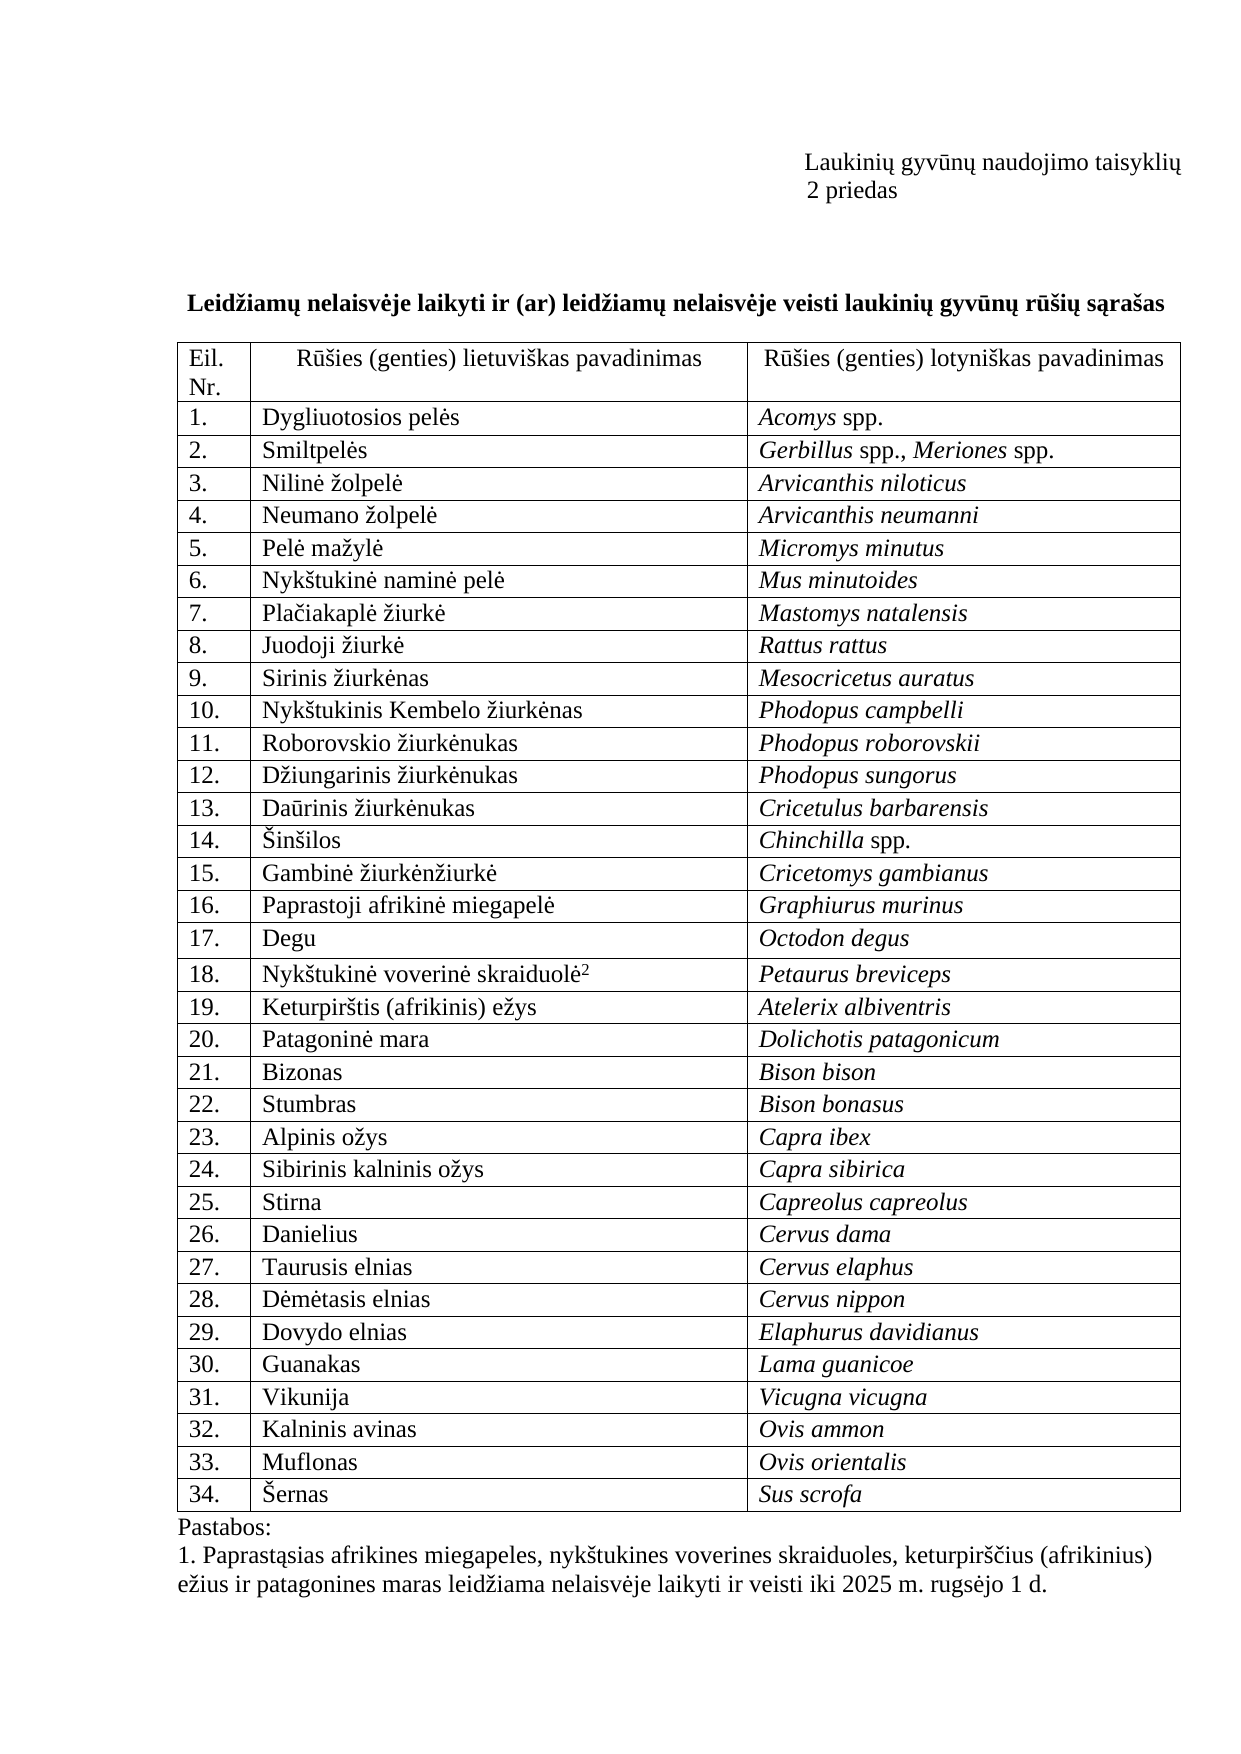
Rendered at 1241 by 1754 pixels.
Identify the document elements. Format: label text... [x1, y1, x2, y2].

table_cell Capreolus capreolus [748, 1187, 1180, 1218]
table_cell 22. [178, 1089, 250, 1121]
table_cell Arvicanthis neumanni [748, 501, 1180, 532]
table_cell Nykštukinė naminė pelė [251, 566, 747, 597]
table_cell Mesocricetus auratus [748, 663, 1180, 694]
table_cell Capra sibirica [748, 1154, 1180, 1186]
table_cell Paprastoji afrikinė miegapelė [251, 891, 747, 922]
table_header Eil. Nr. [178, 343, 250, 401]
table_cell 26. [178, 1219, 250, 1251]
table_cell Sibirinis kalninis ožys [251, 1154, 747, 1186]
text 2 priedas [768, 176, 1181, 204]
table_header Rūšies (genties) lietuviškas pavadinimas [251, 343, 747, 401]
table_cell 10. [178, 696, 250, 727]
table_cell 7. [178, 598, 250, 629]
table_cell 32. [178, 1414, 250, 1446]
table_cell 3. [178, 468, 250, 499]
table_cell Lama guanicoe [748, 1349, 1180, 1381]
table_cell Chinchilla spp. [748, 826, 1180, 857]
table_cell 33. [178, 1447, 250, 1478]
table_cell Alpinis ožys [251, 1122, 747, 1153]
table_cell Octodon degus [748, 923, 1180, 958]
table_cell Dolichotis patagonicum [748, 1024, 1180, 1056]
table_cell 8. [178, 631, 250, 662]
table_cell Vicugna vicugna [748, 1382, 1180, 1413]
table_cell Nykštukinė voverinė skraiduolė2 [251, 959, 747, 991]
table_cell 24. [178, 1154, 250, 1186]
table_cell 9. [178, 663, 250, 694]
table_cell Bison bison [748, 1057, 1180, 1088]
table_cell Petaurus breviceps [748, 959, 1180, 991]
table_cell 25. [178, 1187, 250, 1218]
table_cell Gerbillus spp., Meriones spp. [748, 436, 1180, 467]
table_cell Cricetomys gambianus [748, 858, 1180, 889]
table_cell 27. [178, 1252, 250, 1283]
table_cell 13. [178, 793, 250, 824]
table_cell Taurusis elnias [251, 1252, 747, 1283]
table_cell Ovis orientalis [748, 1447, 1180, 1478]
table_cell Stirna [251, 1187, 747, 1218]
table_cell Cricetulus barbarensis [748, 793, 1180, 824]
table_cell Capra ibex [748, 1122, 1180, 1153]
table_cell Džiungarinis žiurkėnukas [251, 761, 747, 792]
table_cell Šinšilos [251, 826, 747, 857]
table_cell Phodopus sungorus [748, 761, 1180, 792]
table_cell 34. [178, 1479, 250, 1511]
table_cell Elaphurus davidianus [748, 1317, 1180, 1348]
table_cell 2. [178, 436, 250, 467]
table_cell 4. [178, 501, 250, 532]
table_cell Micromys minutus [748, 533, 1180, 564]
table_cell Atelerix albiventris [748, 992, 1180, 1023]
table_cell Patagoninė mara [251, 1024, 747, 1056]
table_cell Phodopus campbelli [748, 696, 1180, 727]
table_cell 12. [178, 761, 250, 792]
table_cell Danielius [251, 1219, 747, 1251]
text 1. Paprastąsias afrikines miegapeles, nykštukines voverines skraiduoles, keturpirščius (afrikinius) ežius ir patagonines maras leidžiama nelaisvėje laikyti ir veisti iki 2025 m. rugsėjo 1 d. [177, 1541, 1181, 1598]
table_cell Cervus nippon [748, 1284, 1180, 1316]
table_cell Vikunija [251, 1382, 747, 1413]
table_cell Dėmėtasis elnias [251, 1284, 747, 1316]
table_cell Nilinė žolpelė [251, 468, 747, 499]
table_cell Cervus dama [748, 1219, 1180, 1251]
table_cell 11. [178, 728, 250, 759]
table_cell Smiltpelės [251, 436, 747, 467]
table_cell Cervus elaphus [748, 1252, 1180, 1283]
table_cell Roborovskio žiurkėnukas [251, 728, 747, 759]
table_cell Ovis ammon [748, 1414, 1180, 1446]
table_cell 28. [178, 1284, 250, 1316]
table_cell Stumbras [251, 1089, 747, 1121]
table_cell 15. [178, 858, 250, 889]
table_cell Bizonas [251, 1057, 747, 1088]
table_cell Nykštukinis Kembelo žiurkėnas [251, 696, 747, 727]
table_cell 5. [178, 533, 250, 564]
table_cell Mastomys natalensis [748, 598, 1180, 629]
table_cell Šernas [251, 1479, 747, 1511]
table_cell 30. [178, 1349, 250, 1381]
table_cell Muflonas [251, 1447, 747, 1478]
table_cell 21. [178, 1057, 250, 1088]
table_cell Gambinė žiurkėnžiurkė [251, 858, 747, 889]
table_cell 23. [178, 1122, 250, 1153]
text Pastabos: [177, 1512, 1181, 1541]
table_cell Phodopus roborovskii [748, 728, 1180, 759]
text Laukinių gyvūnų naudojimo taisyklių [177, 147, 1181, 176]
table_cell Guanakas [251, 1349, 747, 1381]
table_cell 14. [178, 826, 250, 857]
table_cell 18. [178, 959, 250, 991]
table_cell 6. [178, 566, 250, 597]
text Leidžiamų nelaisvėje laikyti ir (ar) leidžiamų nelaisvėje veisti laukinių gyvūnų rūšių sąrašas [177, 288, 1181, 316]
table_cell Graphiurus murinus [748, 891, 1180, 922]
table_cell 17. [178, 923, 250, 958]
table_cell Bison bonasus [748, 1089, 1180, 1121]
table_cell Arvicanthis niloticus [748, 468, 1180, 499]
table_cell Sirinis žiurkėnas [251, 663, 747, 694]
table_cell Neumano žolpelė [251, 501, 747, 532]
table_cell Rattus rattus [748, 631, 1180, 662]
table_cell 19. [178, 992, 250, 1023]
table_cell Plačiakaplė žiurkė [251, 598, 747, 629]
table_cell Sus scrofa [748, 1479, 1180, 1511]
table_header Rūšies (genties) lotyniškas pavadinimas [748, 343, 1180, 401]
table_cell Daūrinis žiurkėnukas [251, 793, 747, 824]
table_cell Degu [251, 923, 747, 958]
table_cell Keturpirštis (afrikinis) ežys [251, 992, 747, 1023]
table_cell 29. [178, 1317, 250, 1348]
table_cell 16. [178, 891, 250, 922]
table_cell Dovydo elnias [251, 1317, 747, 1348]
table_cell 20. [178, 1024, 250, 1056]
table_cell Dygliuotosios pelės [251, 402, 747, 434]
table_cell Pelė mažylė [251, 533, 747, 564]
table_cell Kalninis avinas [251, 1414, 747, 1446]
table_cell Juodoji žiurkė [251, 631, 747, 662]
table_cell Mus minutoides [748, 566, 1180, 597]
table_cell Acomys spp. [748, 402, 1180, 434]
table_cell 1. [178, 402, 250, 434]
table_cell 31. [178, 1382, 250, 1413]
